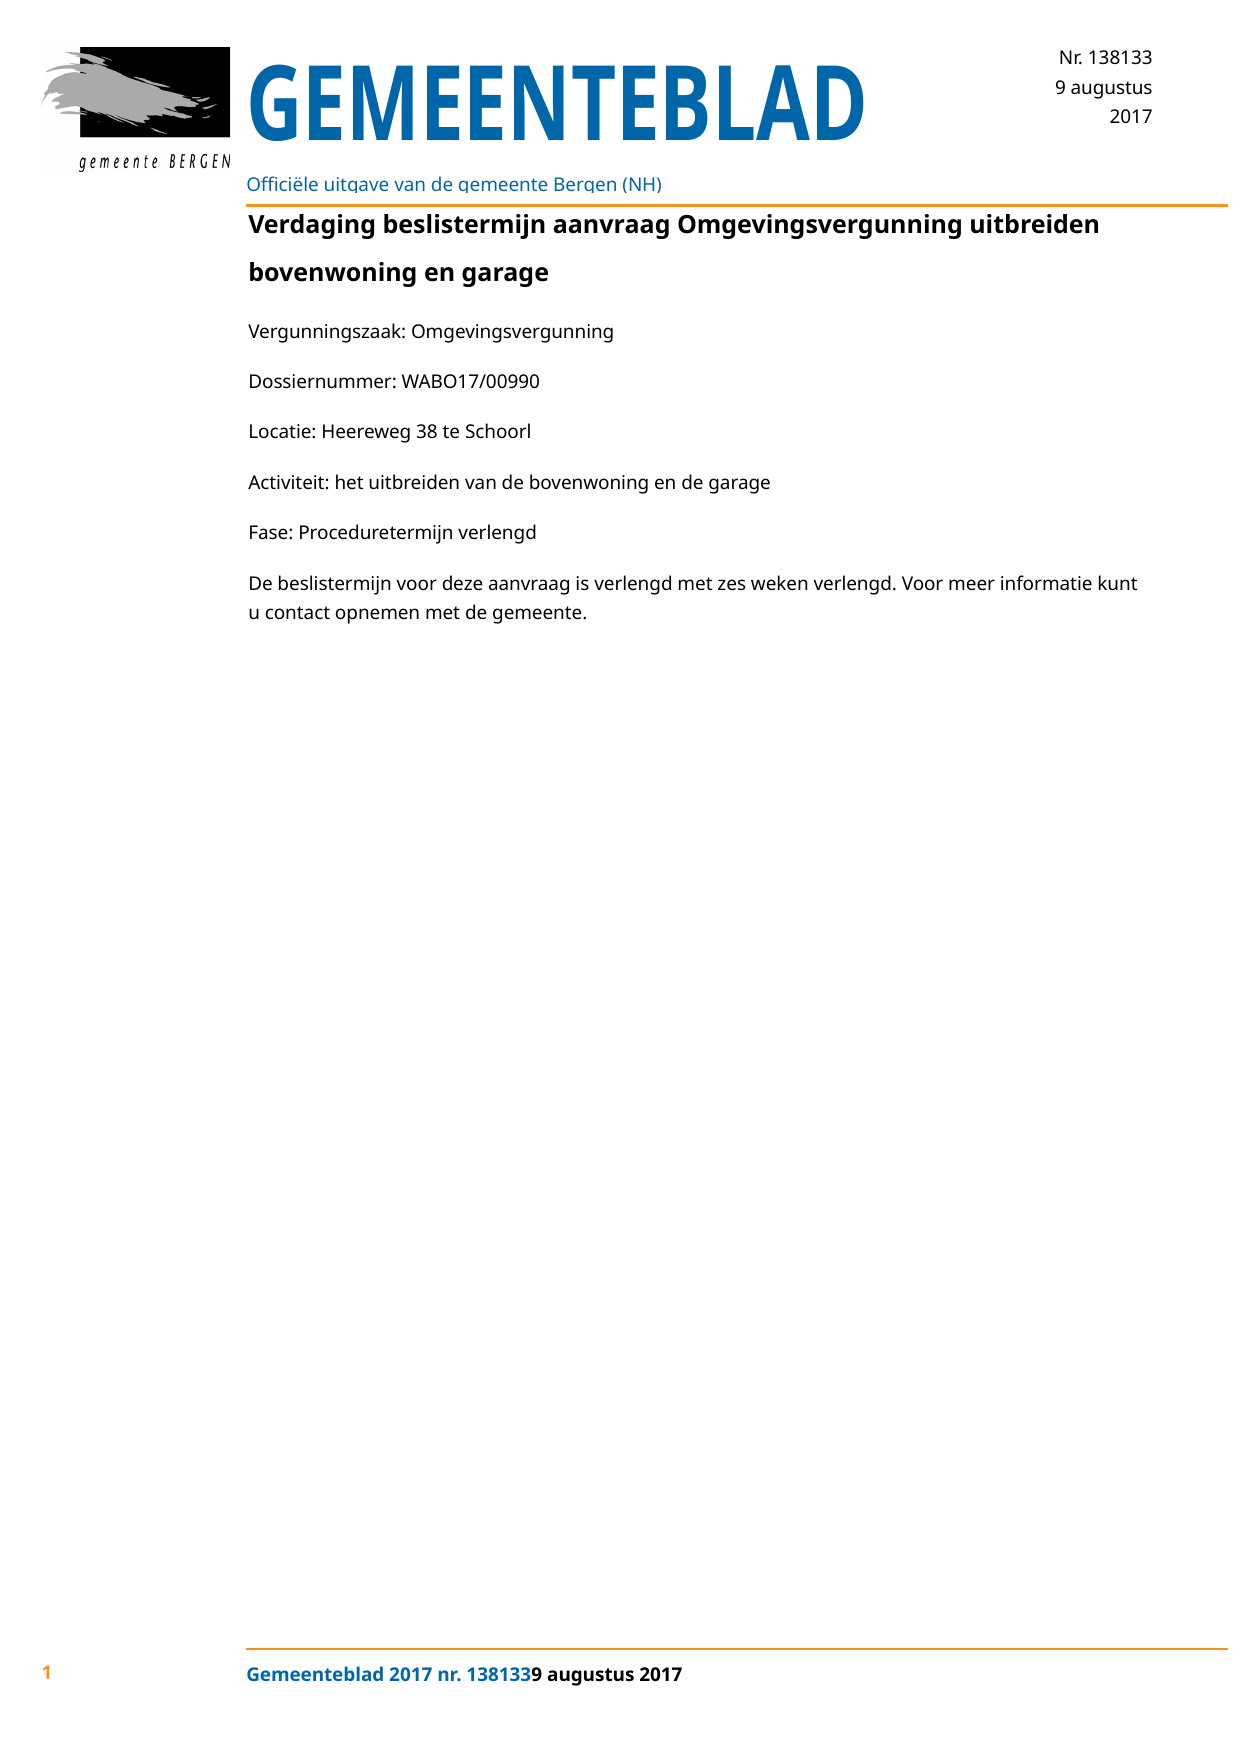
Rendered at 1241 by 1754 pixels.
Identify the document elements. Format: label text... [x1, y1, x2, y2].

text De beslistermijn voor deze aanvraag is verlengd met zes weken verlengd. Voor meer informatie kunt u contact opnemen met de gemeente. [248, 570, 1152, 625]
text Fase: Proceduretermijn verlengd [248, 519, 1152, 545]
text Dossiernummer: WABO17/00990 [248, 368, 1152, 394]
text Verdaging beslistermijn aanvraag Omgevingsvergunning uitbreiden bovenwoning en garage [248, 207, 1152, 288]
picture [41, 47, 231, 172]
text Locatie: Heereweg 38 te Schoorl [248, 419, 1152, 444]
text Vergunningszaak: Omgevingsvergunning [248, 318, 1152, 344]
text Activiteit: het uitbreiden van de bovenwoning en de garage [248, 469, 1152, 495]
